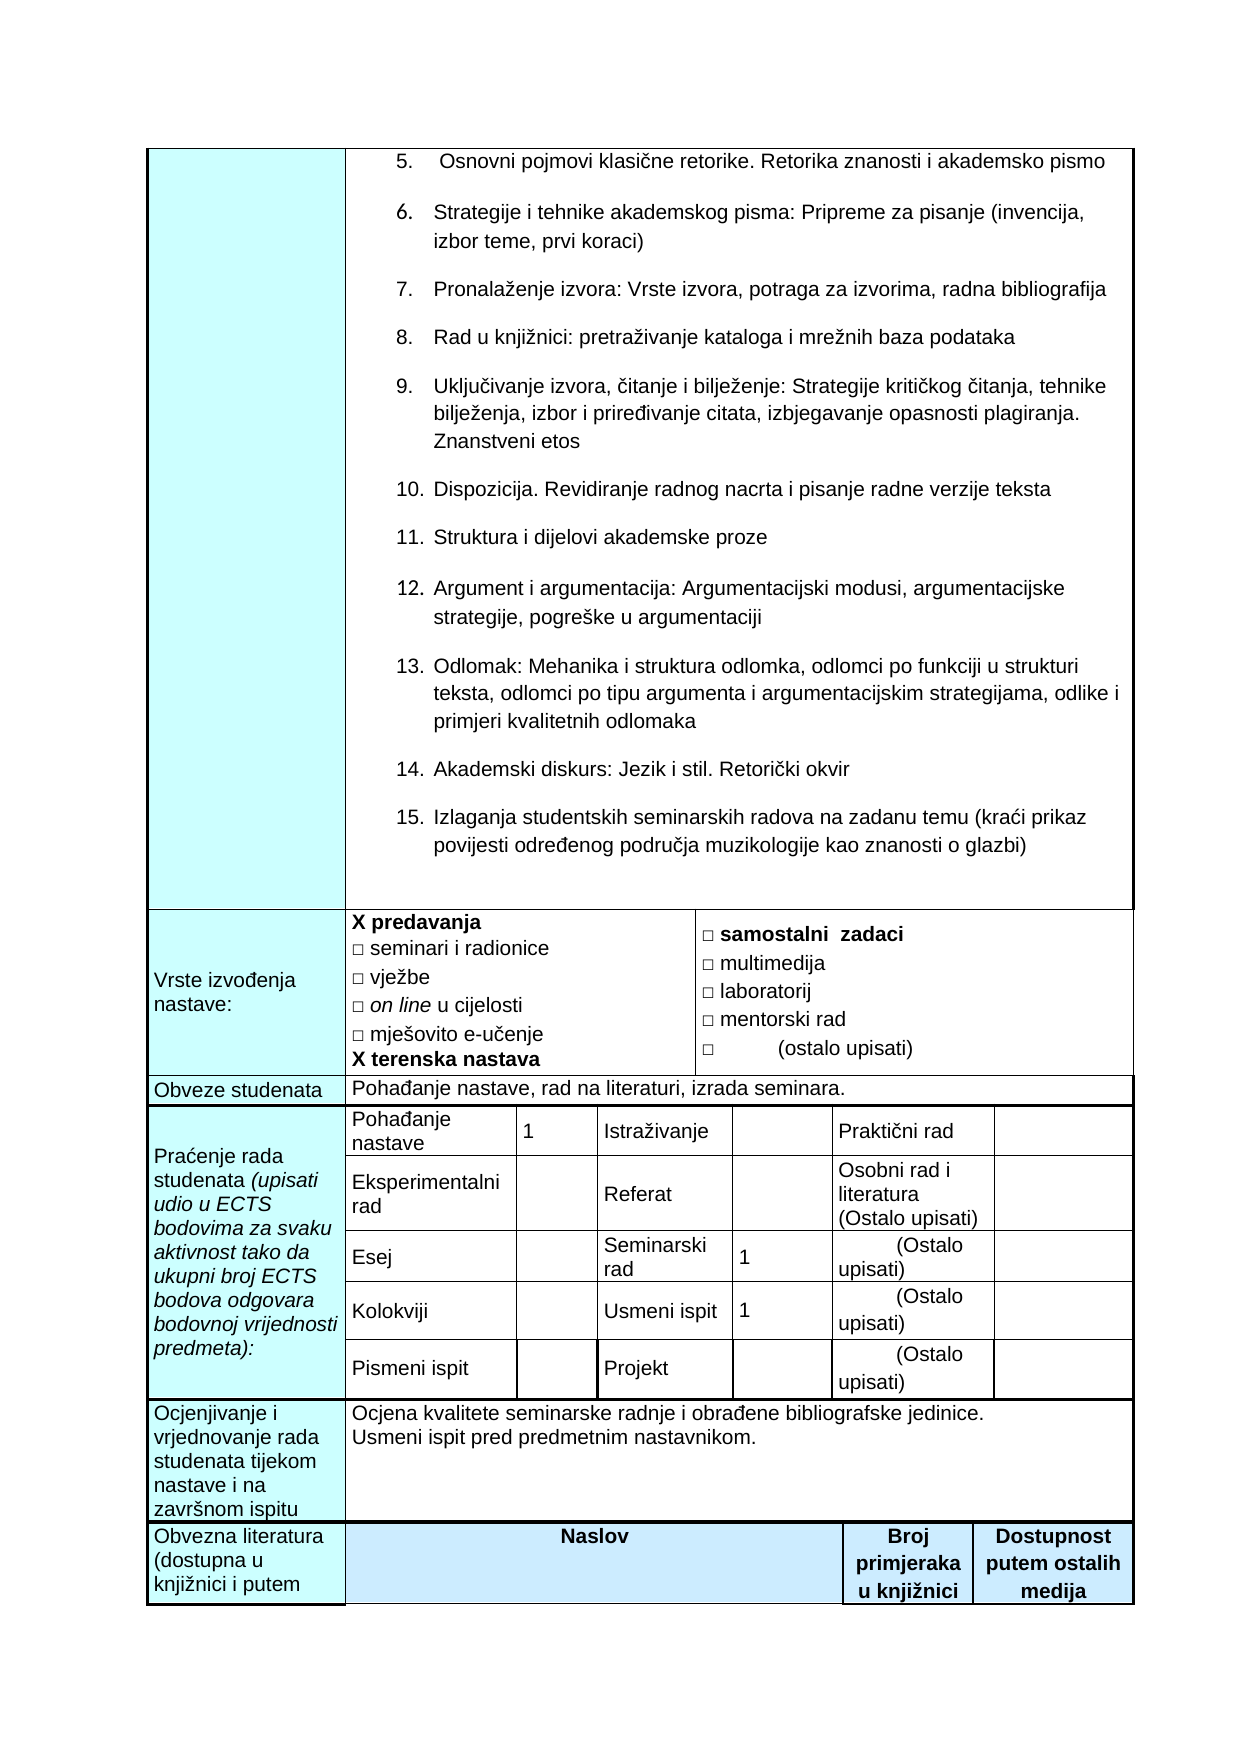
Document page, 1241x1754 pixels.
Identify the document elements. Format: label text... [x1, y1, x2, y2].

table_cell ☐ samostalni zadaci ☐ multimedija ☐ laboratorij ☐ mentorski rad ☐ (ostalo upisati) [696, 910, 1133, 1075]
table_cell Uvodno predavanje Povijest znanosti: Znanost do novoga vijeka. Novovjekovna i moderna znanost Povijest znanosti: Klizno doba moderne znanosti (Thomas Kuhn). Postmoderne kritike znanosti. Znanost nakon znanosti Termin i definicija znanosti. Klasifikacija znanosti. Vrste znanstvene proze Osnovni pojmovi klasične retorike. Retorika znanosti i akademsko pismo Strategije i tehnike akademskog pisma: Pripreme za pisanje (invencija, izbor teme, prvi koraci) Pronalaženje izvora: Vrste izvora, potraga za izvorima, radna bibliografija Rad u knjižnici: pretraživanje kataloga i mrežnih baza podataka Uključivanje izvora, čitanje i bilježenje: Strategije kritičkog čitanja, tehnike bilježenja, izbor i priređivanje citata, izbjegavanje opasnosti plagiranja. Znanstveni etos Dispozicija. Revidiranje radnog nacrta i pisanje radne verzije teksta Struktura i dijelovi akademske proze Argument i argumentacija: Argumentacijski modusi, argumentacijske strategije, pogreške u argumentaciji Odlomak: Mehanika i struktura odlomka, odlomci po funkciji u strukturi teksta, odlomci po tipu argumenta i argumentacijskim strategijama, odlike i primjeri kvalitetnih odlomaka Akademski diskurs: Jezik i stil. Retorički okvir Izlaganja studentskih seminarskih radova na zadanu temu (kraći prikaz povijesti određenog područja muzikologije kao znanosti o glazbi) [346, 149, 1132, 908]
table_cell Projekt [599, 1340, 732, 1397]
table_cell Dostupnost putem ostalih medija [974, 1524, 1132, 1602]
table_cell [995, 1107, 1132, 1154]
table_cell 1 [733, 1231, 832, 1281]
table_cell [734, 1340, 831, 1397]
table_cell Referat [598, 1156, 732, 1229]
table_cell [995, 1231, 1132, 1281]
table_cell Ocjena kvalitete seminarske radnje i obrađene bibliografske jedinice. Usmeni ispit pred predmetnim nastavnikom. [346, 1401, 1132, 1520]
table_cell Obvezna literatura (dostupna u knjižnici i putem [149, 1524, 345, 1602]
table_cell Usmeni ispit [598, 1282, 732, 1339]
table_cell [517, 1231, 597, 1281]
table_cell [517, 1282, 597, 1339]
table_cell Praktični rad [833, 1107, 994, 1154]
table_cell Osobni rad i literatura (Ostalo upisati) [833, 1156, 994, 1229]
table_cell [733, 1156, 832, 1229]
table_cell [733, 1107, 832, 1154]
table_cell (Ostalo upisati) [833, 1282, 994, 1339]
table_cell [995, 1282, 1132, 1339]
table_cell Obveze studenata [149, 1076, 345, 1103]
table_cell Pohađanje nastave, rad na literaturi, izrada seminara. [346, 1076, 1132, 1103]
table_cell Esej [346, 1231, 516, 1281]
table_cell Seminarski rad [598, 1231, 732, 1281]
table_cell Istraživanje [598, 1107, 732, 1154]
table_cell (Ostalo upisati) [833, 1231, 994, 1281]
table_cell Ocjenjivanje i vrjednovanje rada studenata tijekom nastave i na završnom ispitu [149, 1401, 345, 1520]
table_cell [995, 1156, 1132, 1229]
table_cell 1 [517, 1107, 597, 1154]
table_cell [995, 1340, 1132, 1397]
table_cell Eksperimentalni rad [346, 1156, 516, 1229]
table_cell Pohađanje nastave [346, 1107, 516, 1154]
table_cell Broj primjeraka u knjižnici [844, 1524, 972, 1602]
table_cell [149, 149, 345, 908]
table_cell [518, 1340, 596, 1397]
table_cell 1 [733, 1282, 832, 1339]
table_cell [517, 1156, 597, 1229]
table_cell Pismeni ispit [346, 1340, 516, 1397]
table_cell Praćenje rada studenata (upisati udio u ECTS bodovima za svaku aktivnost tako da ukupni broj ECTS bodova odgovara bodovnoj vrijednosti predmeta): [149, 1107, 345, 1397]
table_cell Naslov [346, 1524, 842, 1602]
table_cell Kolokviji [346, 1282, 516, 1339]
table_cell X predavanja ☐ seminari i radionice ☐ vježbe ☐ on line u cijelosti ☐ mješovito e-učenje X terenska nastava [346, 910, 695, 1075]
table_cell (Ostalo upisati) [833, 1340, 993, 1397]
table_cell Vrste izvođenja nastave: [149, 910, 345, 1075]
